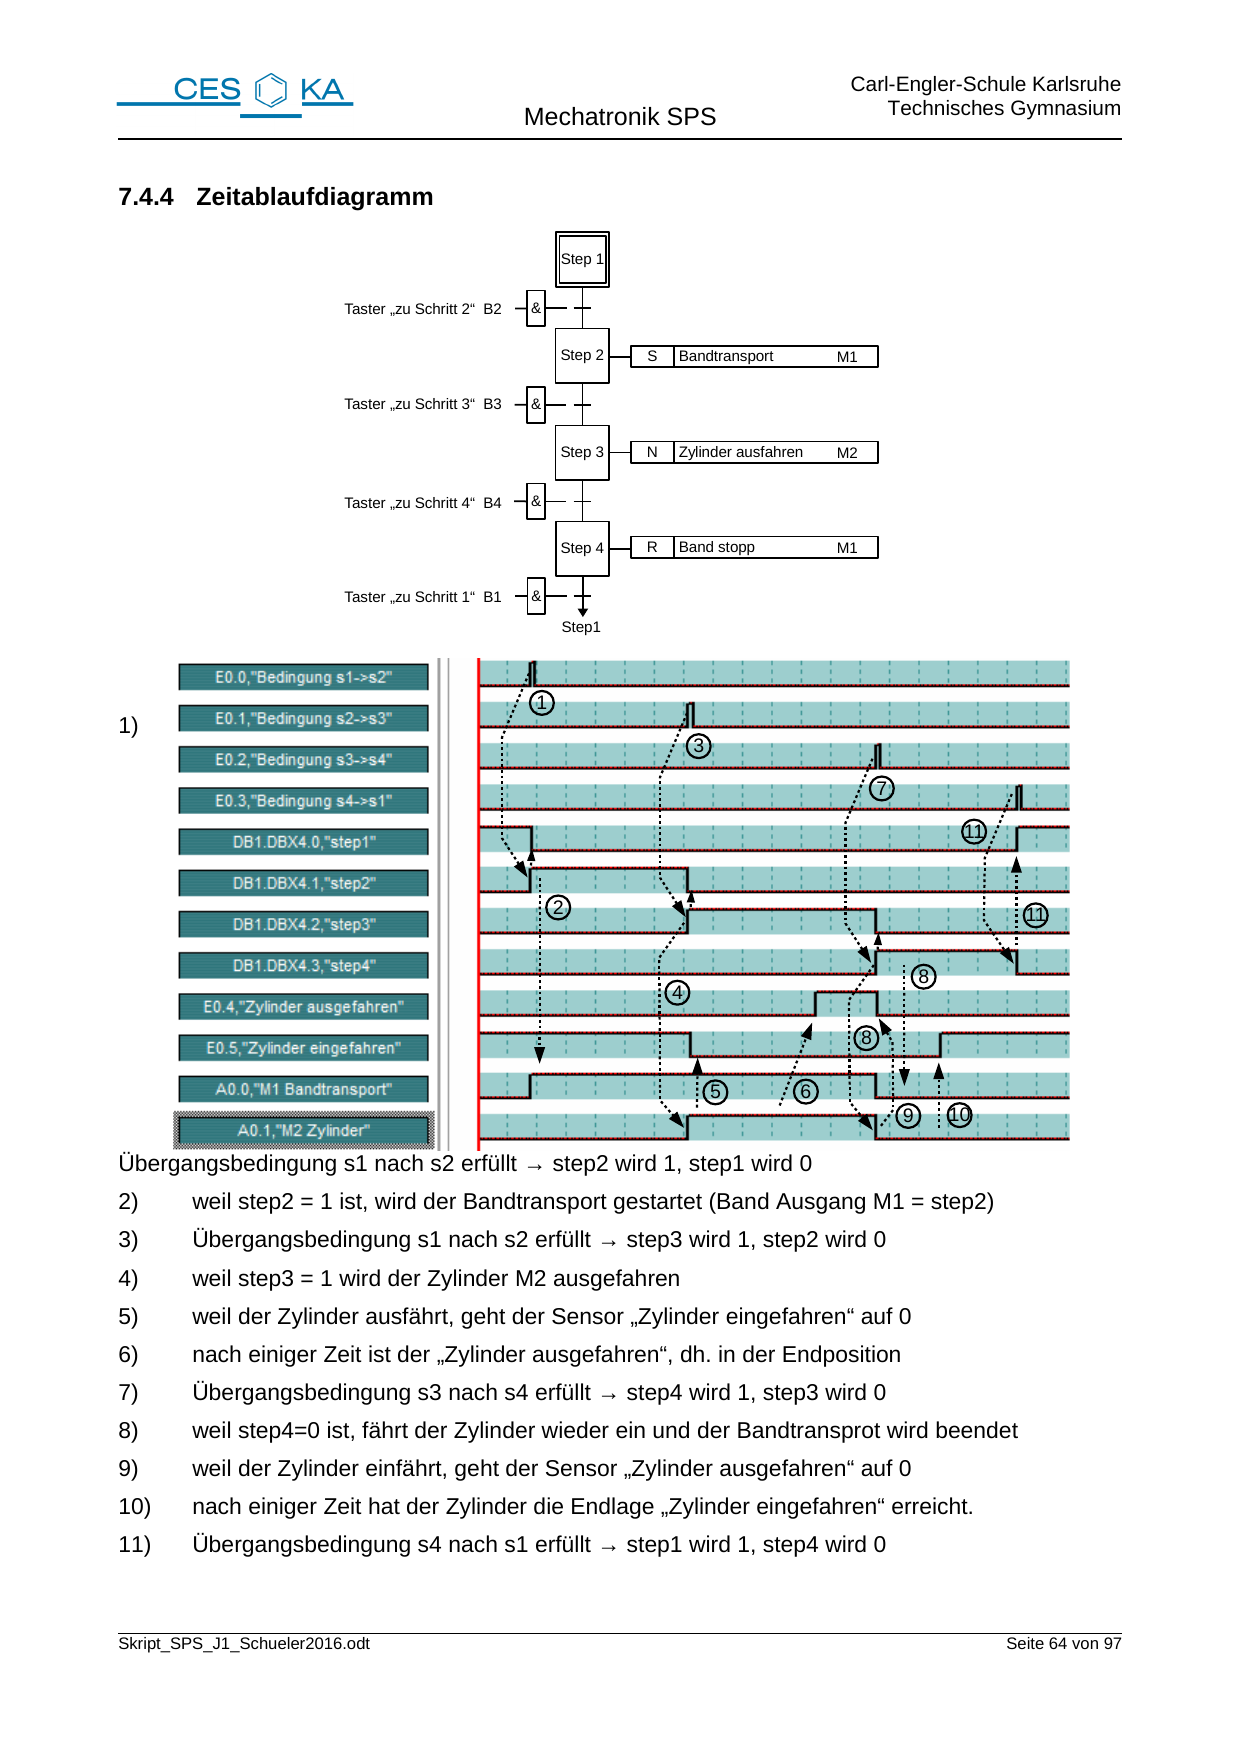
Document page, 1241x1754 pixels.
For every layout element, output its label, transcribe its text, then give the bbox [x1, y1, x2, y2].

text 7) Übergangsbedingung s3 nach s4 erfüllt → step4 wird 1, step3 wird 0 [118, 1380, 1122, 1405]
subtitle Zeitablaufdiagramm [118, 183, 1122, 211]
text 10) nach einiger Zeit hat der Zylinder die Endlage „Zylinder eingefahren“ erreicht. [118, 1494, 1122, 1520]
text 1) Übergangsbedingung s1 nach s2 erfüllt → step2 wird 1, step1 wird 0 [118, 713, 1122, 1177]
text 6) nach einiger Zeit ist der „Zylinder ausgefahren“, dh. in der Endposition [118, 1342, 1122, 1367]
text 4) weil step3 = 1 wird der Zylinder M2 ausgefahren [118, 1265, 1122, 1291]
text 8) weil step4=0 ist, fährt der Zylinder wieder ein und der Bandtransprot wird beendet [118, 1418, 1122, 1443]
text 3) Übergangsbedingung s1 nach s2 erfüllt → step3 wird 1, step2 wird 0 [118, 1227, 1122, 1253]
text 9) weil der Zylinder einfährt, geht der Sensor „Zylinder ausgefahren“ auf 0 [118, 1456, 1122, 1482]
text 5) weil der Zylinder ausfährt, geht der Sensor „Zylinder eingefahren“ auf 0 [118, 1303, 1122, 1329]
picture [116, 73, 354, 137]
text 2) weil step2 = 1 ist, wird der Bandtransport gestartet (Band Ausgang M1 = step2) [118, 1189, 1122, 1215]
text 11) Übergangsbedingung s4 nach s1 erfüllt → step1 wird 1, step4 wird 0 [118, 1532, 1122, 1558]
